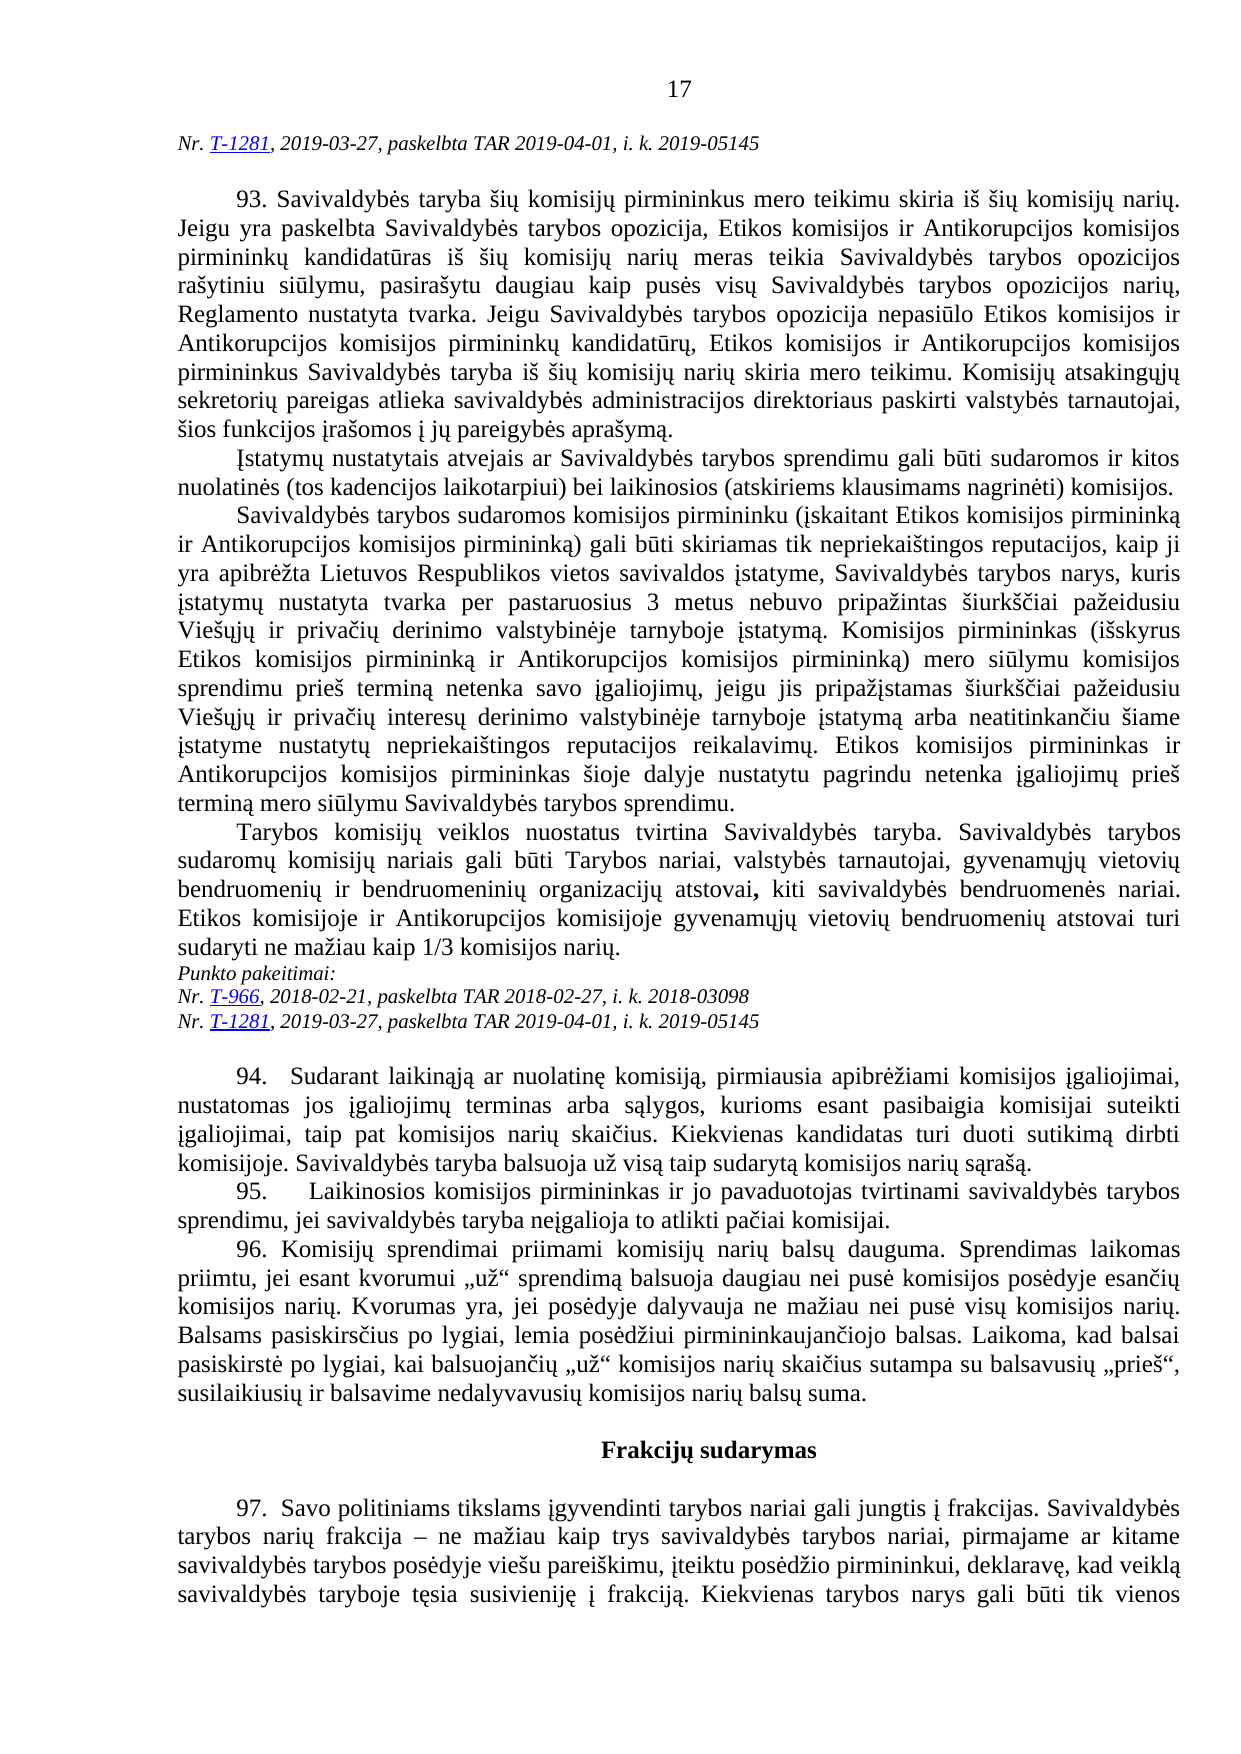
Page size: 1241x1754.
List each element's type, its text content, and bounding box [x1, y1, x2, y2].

text 94. Sudarant laikinąją ar nuolatinę komisiją, pirmiausia apibrėžiami komisijos įgaliojimai, nustatomas jos įgaliojimų terminas arba sąlygos, kurioms esant pasibaigia komisijai suteikti įgaliojimai, taip pat komisijos narių skaičius. Kiekvienas kandidatas turi duoti sutikimą dirbti komisijoje. Savivaldybės taryba balsuoja už visą taip sudarytą komisijos narių sąrašą. [177, 1061, 1181, 1176]
text Nr. T-1281, 2019-03-27, paskelbta TAR 2019-04-01, i. k. 2019-05145 [177, 131, 1181, 155]
text Savivaldybės tarybos sudaromos komisijos pirmininku (įskaitant Etikos komisijos pirmininką ir Antikorupcijos komisijos pirmininką) gali būti skiriamas tik nepriekaištingos reputacijos, kaip ji yra apibrėžta Lietuvos Respublikos vietos savivaldos įstatyme, Savivaldybės tarybos narys, kuris įstatymų nustatyta tvarka per pastaruosius 3 metus nebuvo pripažintas šiurkščiai pažeidusiu Viešųjų ir privačių derinimo valstybinėje tarnyboje įstatymą. Komisijos pirmininkas (išskyrus Etikos komisijos pirmininką ir Antikorupcijos komisijos pirmininką) mero siūlymu komisijos sprendimu prieš terminą netenka savo įgaliojimų, jeigu jis pripažįstamas šiurkščiai pažeidusiu Viešųjų ir privačių interesų derinimo valstybinėje tarnyboje įstatymą arba neatitinkančiu šiame įstatyme nustatytų nepriekaištingos reputacijos reikalavimų. Etikos komisijos pirmininkas ir Antikorupcijos komisijos pirmininkas šioje dalyje nustatytu pagrindu netenka įgaliojimų prieš terminą mero siūlymu Savivaldybės tarybos sprendimu. [177, 500, 1181, 817]
text Punkto pakeitimai: [177, 960, 1181, 984]
text Nr. T-966, 2018-02-21, paskelbta TAR 2018-02-27, i. k. 2018-03098 [177, 984, 1181, 1008]
text 97. Savo politiniams tikslams įgyvendinti tarybos nariai gali jungtis į frakcijas. Savivaldybės tarybos narių frakcija – ne mažiau kaip trys savivaldybės tarybos nariai, pirmajame ar kitame savivaldybės tarybos posėdyje viešu pareiškimu, įteiktu posėdžio pirmininkui, deklaravę, kad veiklą savivaldybės taryboje tęsia susivieniję į frakciją. Kiekvienas tarybos narys gali būti tik vienos [177, 1493, 1181, 1608]
text Frakcijų sudarymas [177, 1435, 1181, 1464]
text 96. Komisijų sprendimai priimami komisijų narių balsų dauguma. Sprendimas laikomas priimtu, jei esant kvorumui „už“ sprendimą balsuoja daugiau nei pusė komisijos posėdyje esančių komisijos narių. Kvorumas yra, jei posėdyje dalyvauja ne mažiau nei pusė visų komisijos narių. Balsams pasiskirsčius po lygiai, lemia posėdžiui pirmininkaujančiojo balsas. Laikoma, kad balsai pasiskirstė po lygiai, kai balsuojančių „už“ komisijos narių skaičius sutampa su balsavusių „prieš“, susilaikiusių ir balsavime nedalyvavusių komisijos narių balsų suma. [177, 1234, 1181, 1406]
text 93. Savivaldybės taryba šių komisijų pirmininkus mero teikimu skiria iš šių komisijų narių. Jeigu yra paskelbta Savivaldybės tarybos opozicija, Etikos komisijos ir Antikorupcijos komisijos pirmininkų kandidatūras iš šių komisijų narių meras teikia Savivaldybės tarybos opozicijos rašytiniu siūlymu, pasirašytu daugiau kaip pusės visų Savivaldybės tarybos opozicijos narių, Reglamento nustatyta tvarka. Jeigu Savivaldybės tarybos opozicija nepasiūlo Etikos komisijos ir Antikorupcijos komisijos pirmininkų kandidatūrų, Etikos komisijos ir Antikorupcijos komisijos pirmininkus Savivaldybės taryba iš šių komisijų narių skiria mero teikimu. Komisijų atsakingųjų sekretorių pareigas atlieka savivaldybės administracijos direktoriaus paskirti valstybės tarnautojai, šios funkcijos įrašomos į jų pareigybės aprašymą. [177, 184, 1181, 443]
text Nr. T-1281, 2019-03-27, paskelbta TAR 2019-04-01, i. k. 2019-05145 [177, 1008, 1181, 1033]
text Įstatymų nustatytais atvejais ar Savivaldybės tarybos sprendimu gali būti sudaromos ir kitos nuolatinės (tos kadencijos laikotarpiui) bei laikinosios (atskiriems klausimams nagrinėti) komisijos. [177, 443, 1181, 500]
text Tarybos komisijų veiklos nuostatus tvirtina Savivaldybės taryba. Savivaldybės tarybos sudaromų komisijų nariais gali būti Tarybos nariai, valstybės tarnautojai, gyvenamųjų vietovių bendruomenių ir bendruomeninių organizacijų atstovai, kiti savivaldybės bendruomenės nariai. Etikos komisijoje ir Antikorupcijos komisijoje gyvenamųjų vietovių bendruomenių atstovai turi sudaryti ne mažiau kaip 1/3 komisijos narių. [177, 817, 1181, 960]
text 95. Laikinosios komisijos pirmininkas ir jo pavaduotojas tvirtinami savivaldybės tarybos sprendimu, jei savivaldybės taryba neįgalioja to atlikti pačiai komisijai. [177, 1176, 1181, 1234]
